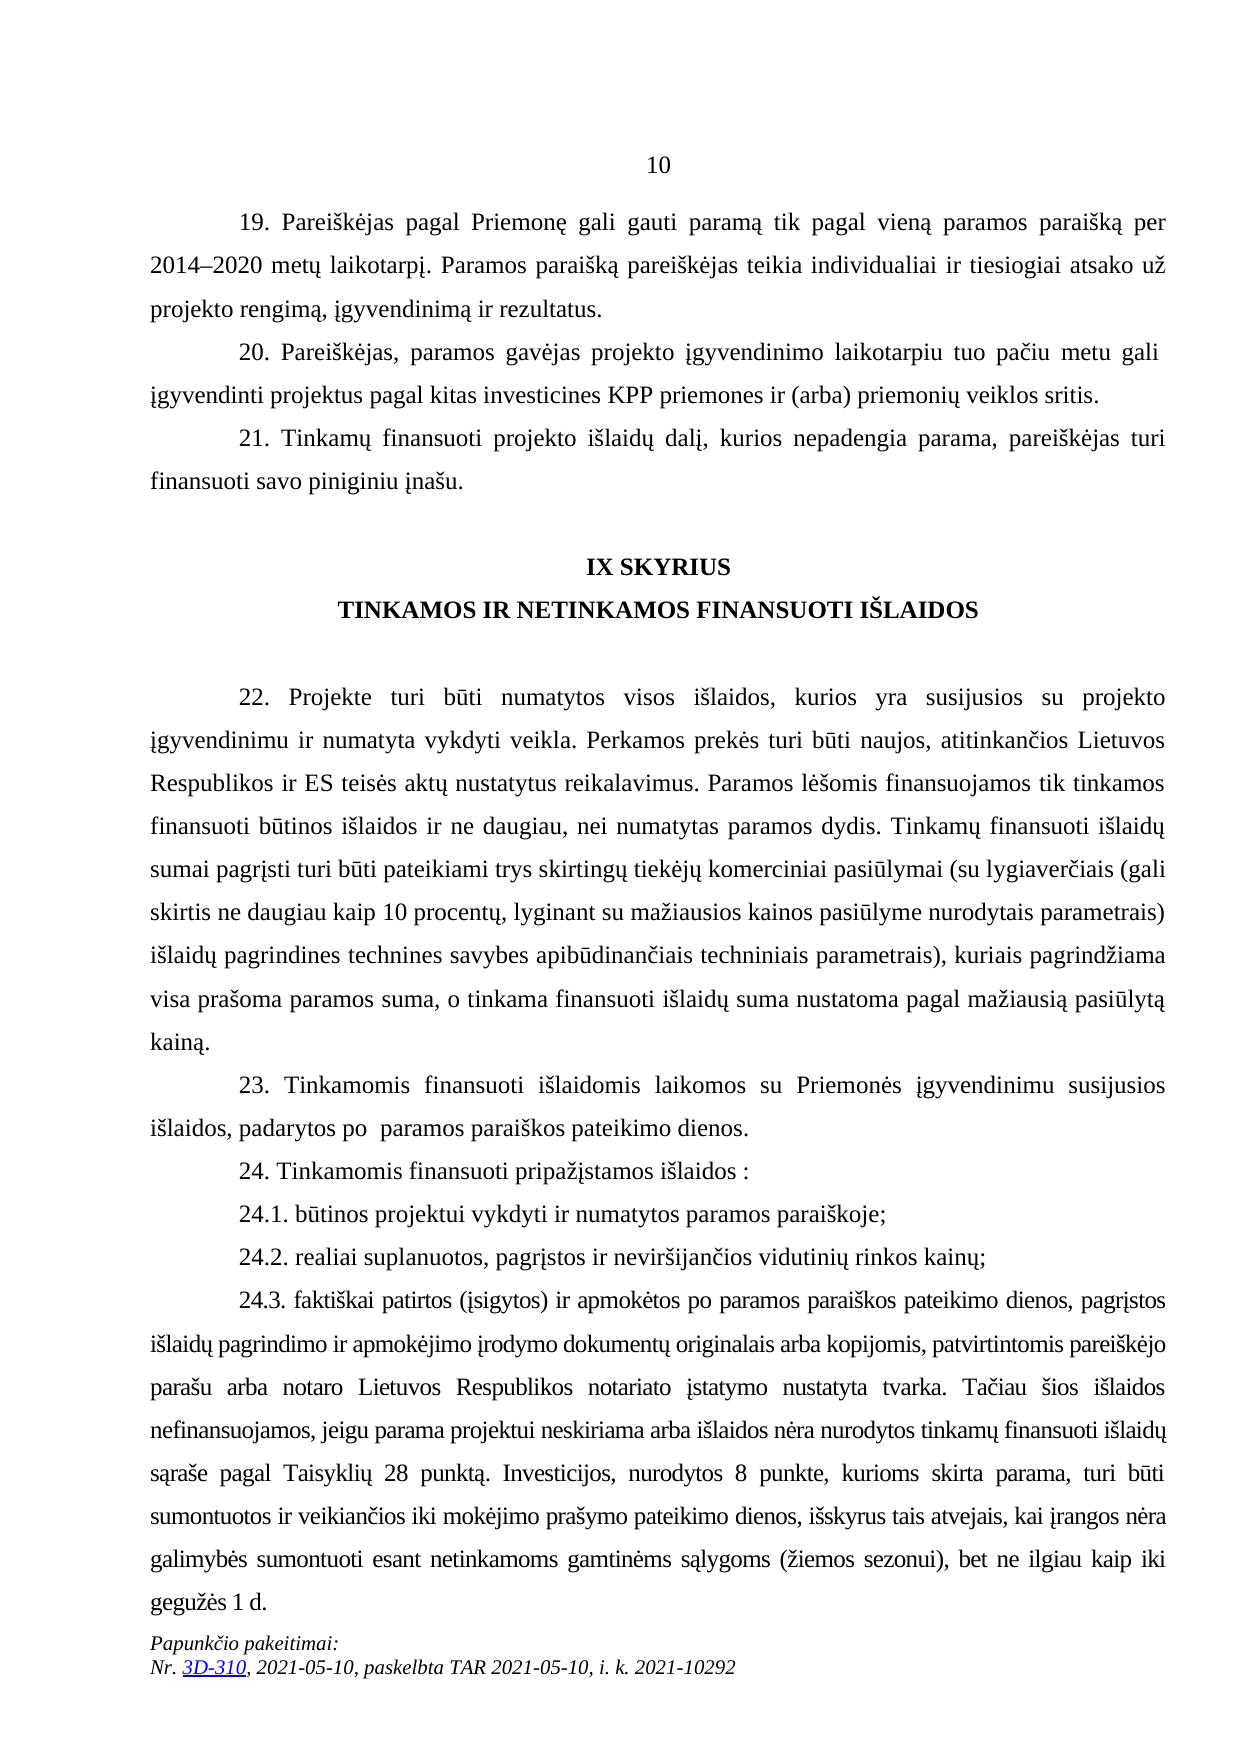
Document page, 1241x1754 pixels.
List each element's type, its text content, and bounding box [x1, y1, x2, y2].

text 23. Tinkamomis finansuoti išlaidomis laikomos su Priemonės įgyvendinimu susijusios išlaidos, padarytos po paramos paraiškos pateikimo dienos. [150, 1070, 1167, 1142]
text IX SKYRIUS [150, 552, 1167, 581]
text 24.2. realiai suplanuotos, pagrįstos ir neviršijančios vidutinių rinkos kainų; [150, 1242, 1167, 1271]
text 22. Projekte turi būti numatytos visos išlaidos, kurios yra susijusios su projekto įgyvendinimu ir numatyta vykdyti veikla. Perkamos prekės turi būti naujos, atitinkančios Lietuvos Respublikos ir ES teisės aktų nustatytus reikalavimus. Paramos lėšomis finansuojamos tik tinkamos finansuoti būtinos išlaidos ir ne daugiau, nei numatytas paramos dydis. Tinkamų finansuoti išlaidų sumai pagrįsti turi būti pateikiami trys skirtingų tiekėjų komerciniai pasiūlymai (su lygiaverčiais (gali skirtis ne daugiau kaip 10 procentų, lyginant su mažiausios kainos pasiūlyme nurodytais parametrais) išlaidų pagrindines technines savybes apibūdinančiais techniniais parametrais), kuriais pagrindžiama visa prašoma paramos suma, o tinkama finansuoti išlaidų suma nustatoma pagal mažiausią pasiūlytą kainą. [150, 682, 1167, 1056]
text Nr. 3D-310, 2021-05-10, paskelbta TAR 2021-05-10, i. k. 2021-10292 [150, 1655, 1167, 1679]
text 20. Pareiškėjas, paramos gavėjas projekto įgyvendinimo laikotarpiu tuo pačiu metu gali įgyvendinti projektus pagal kitas investicines KPP priemones ir (arba) priemonių veiklos sritis. [150, 337, 1167, 409]
text 24. Tinkamomis finansuoti pripažįstamos išlaidos : [150, 1156, 1167, 1185]
text 24.3. faktiškai patirtos (įsigytos) ir apmokėtos po paramos paraiškos pateikimo dienos, pagrįstos išlaidų pagrindimo ir apmokėjimo įrodymo dokumentų originalais arba kopijomis, patvirtintomis pareiškėjo parašu arba notaro Lietuvos Respublikos notariato įstatymo nustatyta tvarka. Tačiau šios išlaidos nefinansuojamos, jeigu parama projektui neskiriama arba išlaidos nėra nurodytos tinkamų finansuoti išlaidų sąraše pagal Taisyklių 28 punktą. Investicijos, nurodytos 8 punkte, kurioms skirta parama, turi būti sumontuotos ir veikiančios iki mokėjimo prašymo pateikimo dienos, išskyrus tais atvejais, kai įrangos nėra galimybės sumontuoti esant netinkamoms gamtinėms sąlygoms (žiemos sezonui), bet ne ilgiau kaip iki gegužės 1 d. [150, 1286, 1167, 1616]
text TINKAMOS IR NETINKAMOS FINANSUOTI IŠLAIDOS [150, 596, 1167, 624]
text 24.1. būtinos projektui vykdyti ir numatytos paramos paraiškoje; [150, 1199, 1167, 1228]
text Papunkčio pakeitimai: [150, 1631, 1167, 1655]
text 21. Tinkamų finansuoti projekto išlaidų dalį, kurios nepadengia parama, pareiškėjas turi finansuoti savo piniginiu įnašu. [150, 423, 1167, 495]
text 19. Pareiškėjas pagal Priemonę gali gauti paramą tik pagal vieną paramos paraišką per 2014–2020 metų laikotarpį. Paramos paraišką pareiškėjas teikia individualiai ir tiesiogiai atsako už projekto rengimą, įgyvendinimą ir rezultatus. [150, 207, 1167, 322]
